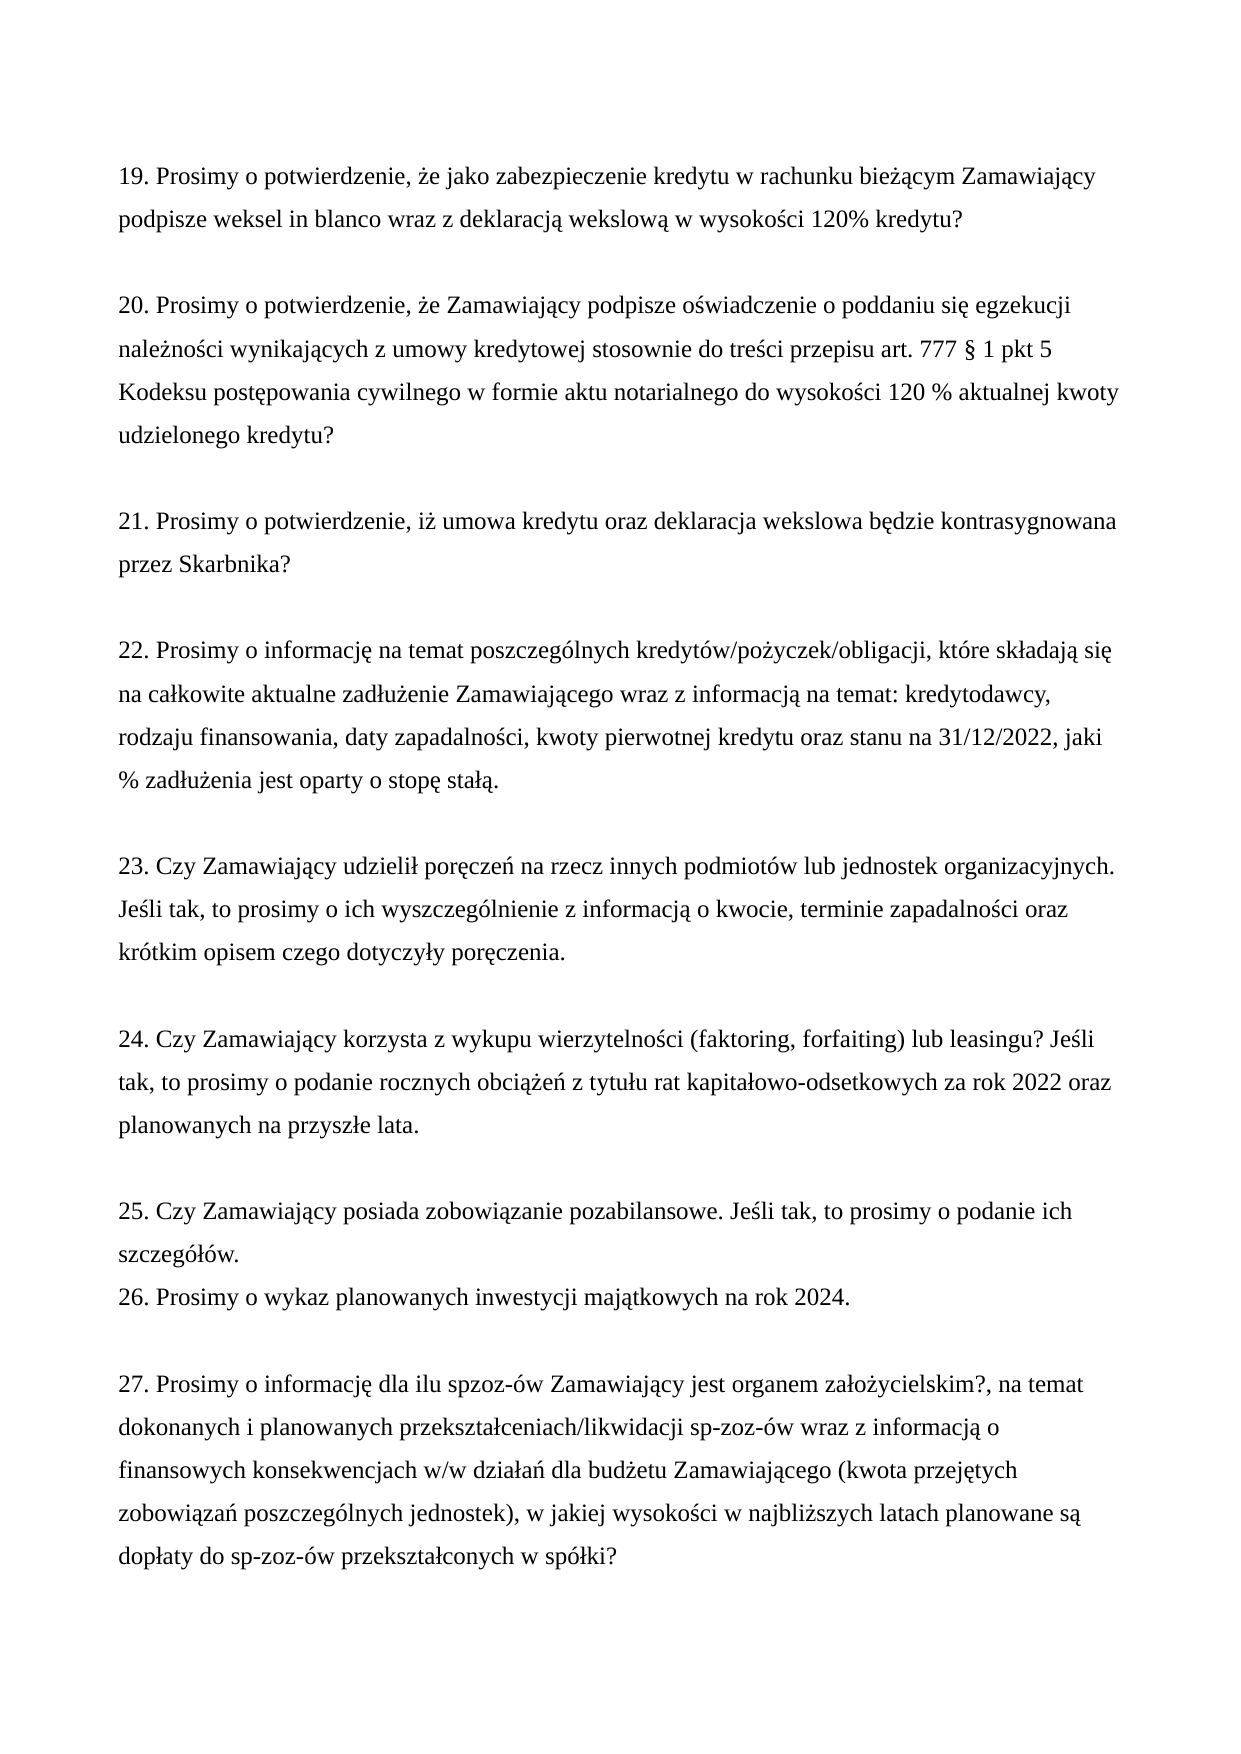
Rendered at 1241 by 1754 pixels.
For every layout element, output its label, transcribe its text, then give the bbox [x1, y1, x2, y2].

list 21. Prosimy o potwierdzenie, iż umowa kredytu oraz deklaracja wekslowa będzie kontrasygnowana przez Skarbnika? [118, 506, 1122, 621]
list 25. Czy Zamawiający posiada zobowiązanie pozabilansowe. Jeśli tak, to prosimy o podanie ich szczegółów. [118, 1196, 1122, 1268]
list 22. Prosimy o informację na temat poszczególnych kredytów/pożyczek/obligacji, które składają się na całkowite aktualne zadłużenie Zamawiającego wraz z informacją na temat: kredytodawcy, rodzaju finansowania, daty zapadalności, kwoty pierwotnej kredytu oraz stanu na 31/12/2022, jaki % zadłużenia jest oparty o stopę stałą. [118, 636, 1122, 837]
list 24. Czy Zamawiający korzysta z wykupu wierzytelności (faktoring, forfaiting) lub leasingu? Jeśli tak, to prosimy o podanie rocznych obciążeń z tytułu rat kapitałowo-odsetkowych za rok 2022 oraz planowanych na przyszłe lata. [118, 1024, 1122, 1182]
list 23. Czy Zamawiający udzielił poręczeń na rzecz innych podmiotów lub jednostek organizacyjnych. Jeśli tak, to prosimy o ich wyszczególnienie z informacją o kwocie, terminie zapadalności oraz krótkim opisem czego dotyczyły poręczenia. [118, 851, 1122, 1009]
list 19. Prosimy o potwierdzenie, że jako zabezpieczenie kredytu w rachunku bieżącym Zamawiający podpisze weksel in blanco wraz z deklaracją wekslową w wysokości 120% kredytu? [118, 161, 1122, 276]
list 26. Prosimy o wykaz planowanych inwestycji majątkowych na rok 2024. [118, 1282, 1122, 1354]
list 20. Prosimy o potwierdzenie, że Zamawiający podpisze oświadczenie o poddaniu się egzekucji należności wynikających z umowy kredytowej stosownie do treści przepisu art. 777 § 1 pkt 5 Kodeksu postępowania cywilnego w formie aktu notarialnego do wysokości 120 % aktualnej kwoty udzielonego kredytu? [118, 291, 1122, 492]
list 27. Prosimy o informację dla ilu spzoz-ów Zamawiający jest organem założycielskim?, na temat dokonanych i planowanych przekształceniach/likwidacji sp-zoz-ów wraz z informacją o finansowych konsekwencjach w/w działań dla budżetu Zamawiającego (kwota przejętych zobowiązań poszczególnych jednostek), w jakiej wysokości w najbliższych latach planowane są dopłaty do sp-zoz-ów przekształconych w spółki? [118, 1369, 1122, 1613]
